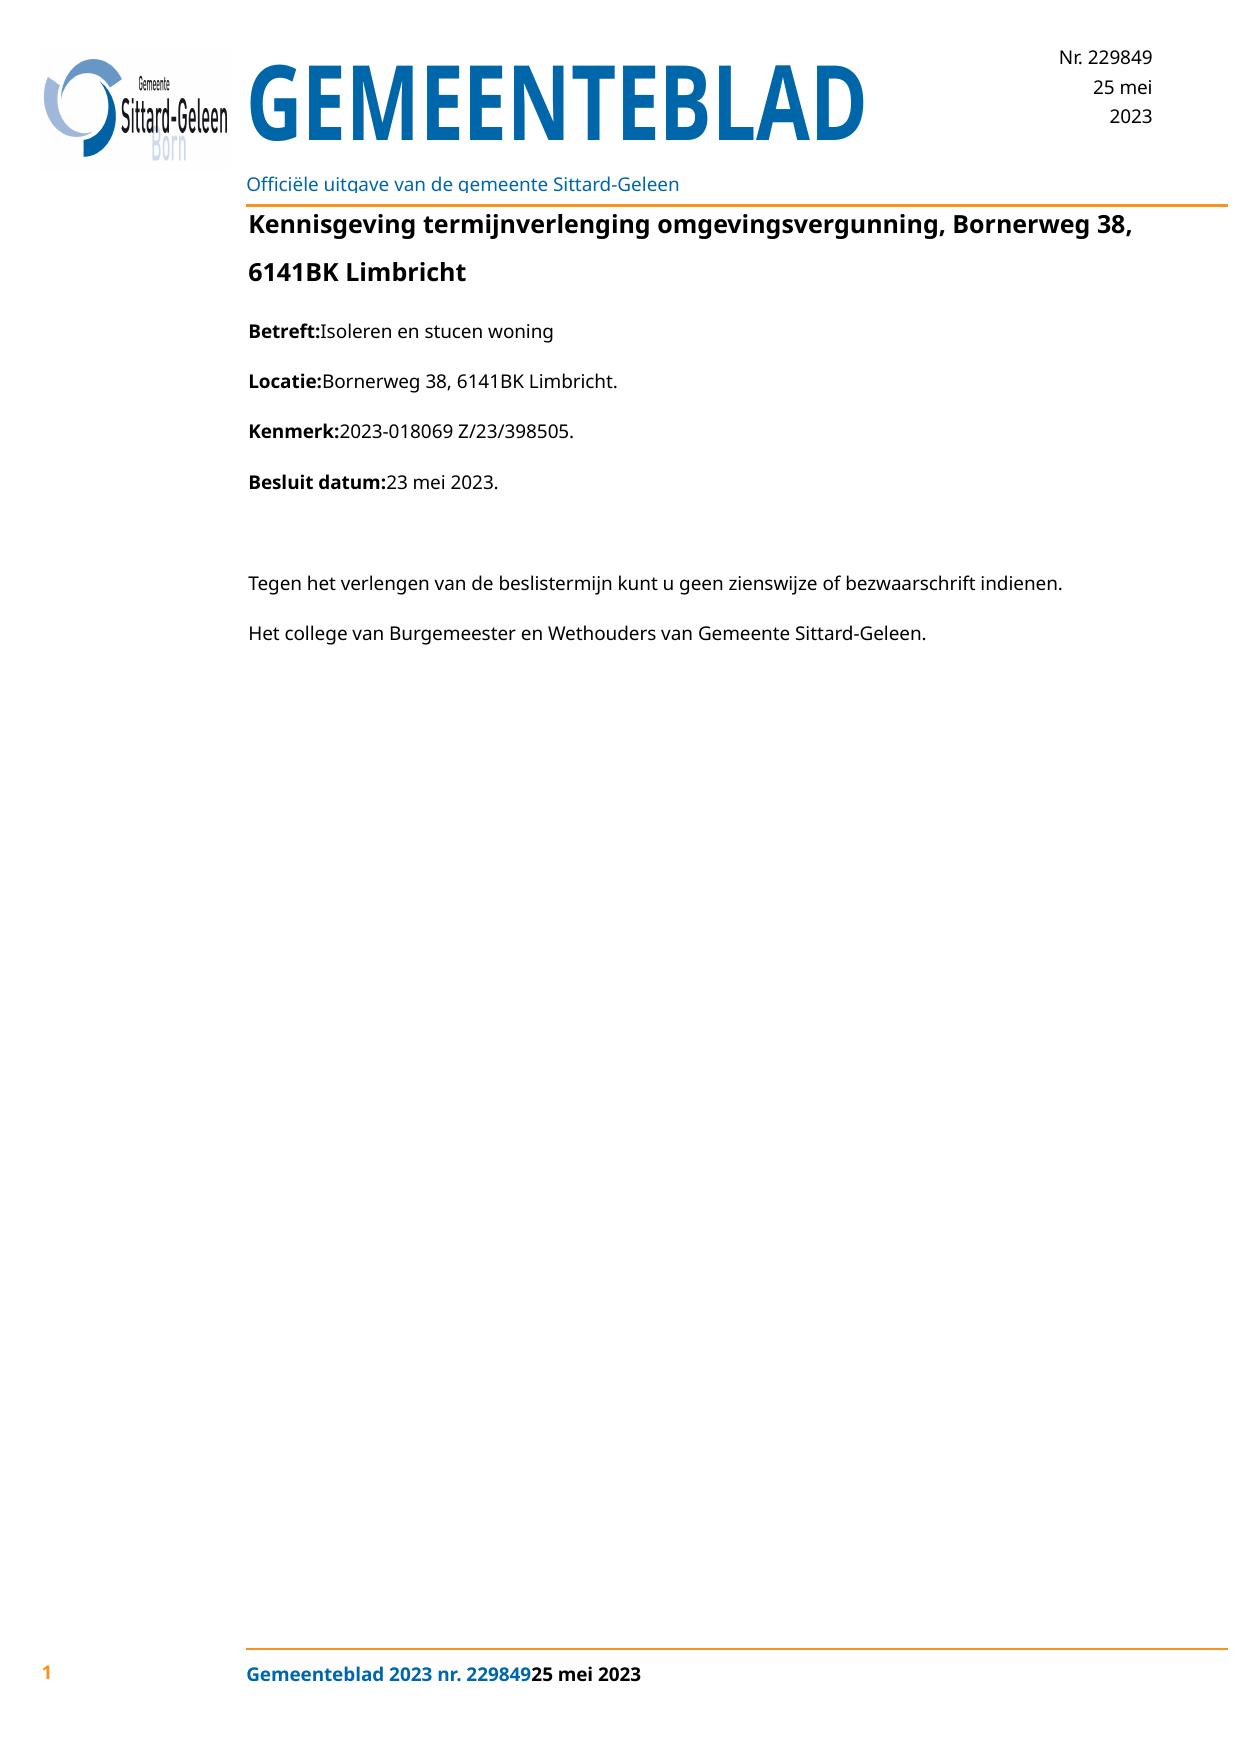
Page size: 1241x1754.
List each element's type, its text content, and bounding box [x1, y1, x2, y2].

text Besluit datum:23 mei 2023. [248, 469, 1152, 495]
text Het college van Burgemeester en Wethouders van Gemeente Sittard-Geleen. [248, 620, 1152, 646]
text Betreft:Isoleren en stucen woning [248, 318, 1152, 344]
text Locatie:Bornerweg 38, 6141BK Limbricht. [248, 368, 1152, 394]
text Kennisgeving termijnverlenging omgevingsvergunning, Bornerweg 38, 6141BK Limbricht [248, 207, 1152, 288]
text Tegen het verlengen van de beslistermijn kunt u geen zienswijze of bezwaarschrift indienen. [248, 570, 1152, 596]
picture [41, 47, 231, 172]
text Kenmerk:2023-018069 Z/23/398505. [248, 419, 1152, 444]
